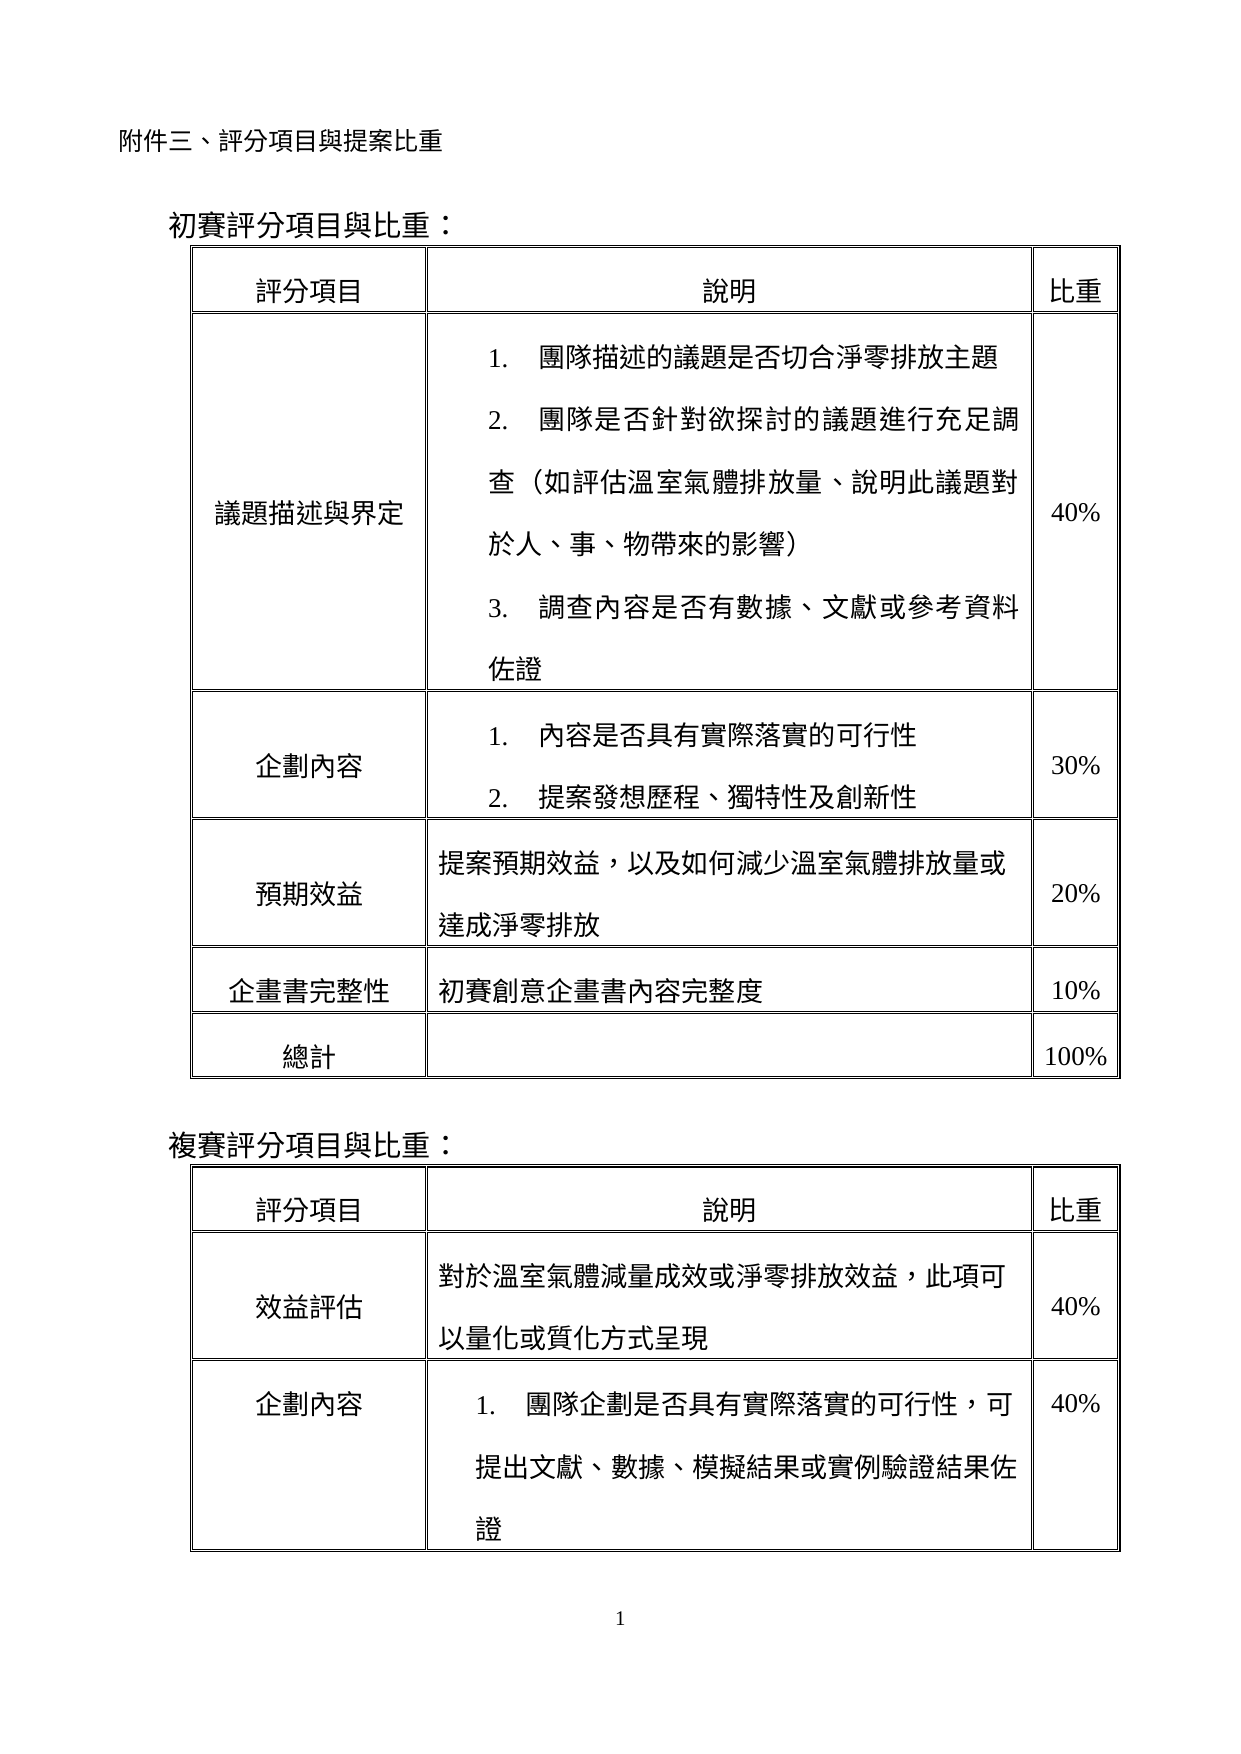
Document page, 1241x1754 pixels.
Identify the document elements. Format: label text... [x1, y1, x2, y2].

table_cell 總計 [193, 1014, 425, 1076]
table_cell 議題描述與界定 [193, 314, 425, 689]
table_cell [428, 1014, 1031, 1076]
table_cell 10% [1034, 948, 1117, 1011]
table_header 評分項目 [193, 248, 425, 311]
table_cell 企劃內容 [193, 692, 425, 817]
table_cell 企劃內容 [193, 1361, 425, 1549]
text 初賽評分項目與比重： [168, 182, 1122, 245]
table_header 比重 [1034, 248, 1117, 311]
table_header 比重 [1034, 1168, 1117, 1230]
table_cell 團隊描述的議題是否切合淨零排放主題 團隊是否針對欲探討的議題進行充足調查（如評估溫室氣體排放量、說明此議題對於人、事、物帶來的影響） 調查內容是否有數據、文獻或參考資料佐證 [428, 314, 1031, 689]
table_cell 40% [1034, 1361, 1117, 1549]
table_cell 提案預期效益，以及如何減少溫室氣體排放量或達成淨零排放 [428, 820, 1031, 945]
table_cell 20% [1034, 820, 1117, 945]
table_cell 100% [1034, 1014, 1117, 1076]
table_cell 對於溫室氣體減量成效或淨零排放效益，此項可以量化或質化方式呈現 [428, 1233, 1031, 1358]
table_cell 團隊企劃是否具有實際落實的可行性，可提出文獻、數據、模擬結果或實例驗證結果佐證 小組工作分配的適當性 [428, 1361, 1031, 1549]
table_cell 40% [1034, 1233, 1117, 1358]
table_header 說明 [428, 248, 1031, 311]
table_cell 預期效益 [193, 820, 425, 945]
table_cell 效益評估 [193, 1233, 425, 1358]
table_cell 40% [1034, 314, 1117, 689]
table_cell 內容是否具有實際落實的可行性 提案發想歷程、獨特性及創新性 [428, 692, 1031, 817]
table_header 說明 [428, 1168, 1031, 1230]
table_header 評分項目 [193, 1168, 425, 1230]
table_cell 初賽創意企畫書內容完整度 [428, 948, 1031, 1011]
text 附件三、評分項目與提案比重 [118, 97, 1122, 160]
table_cell 企畫書完整性 [193, 948, 425, 1011]
text 複賽評分項目與比重： [168, 1102, 1122, 1164]
table_cell 30% [1034, 692, 1117, 817]
